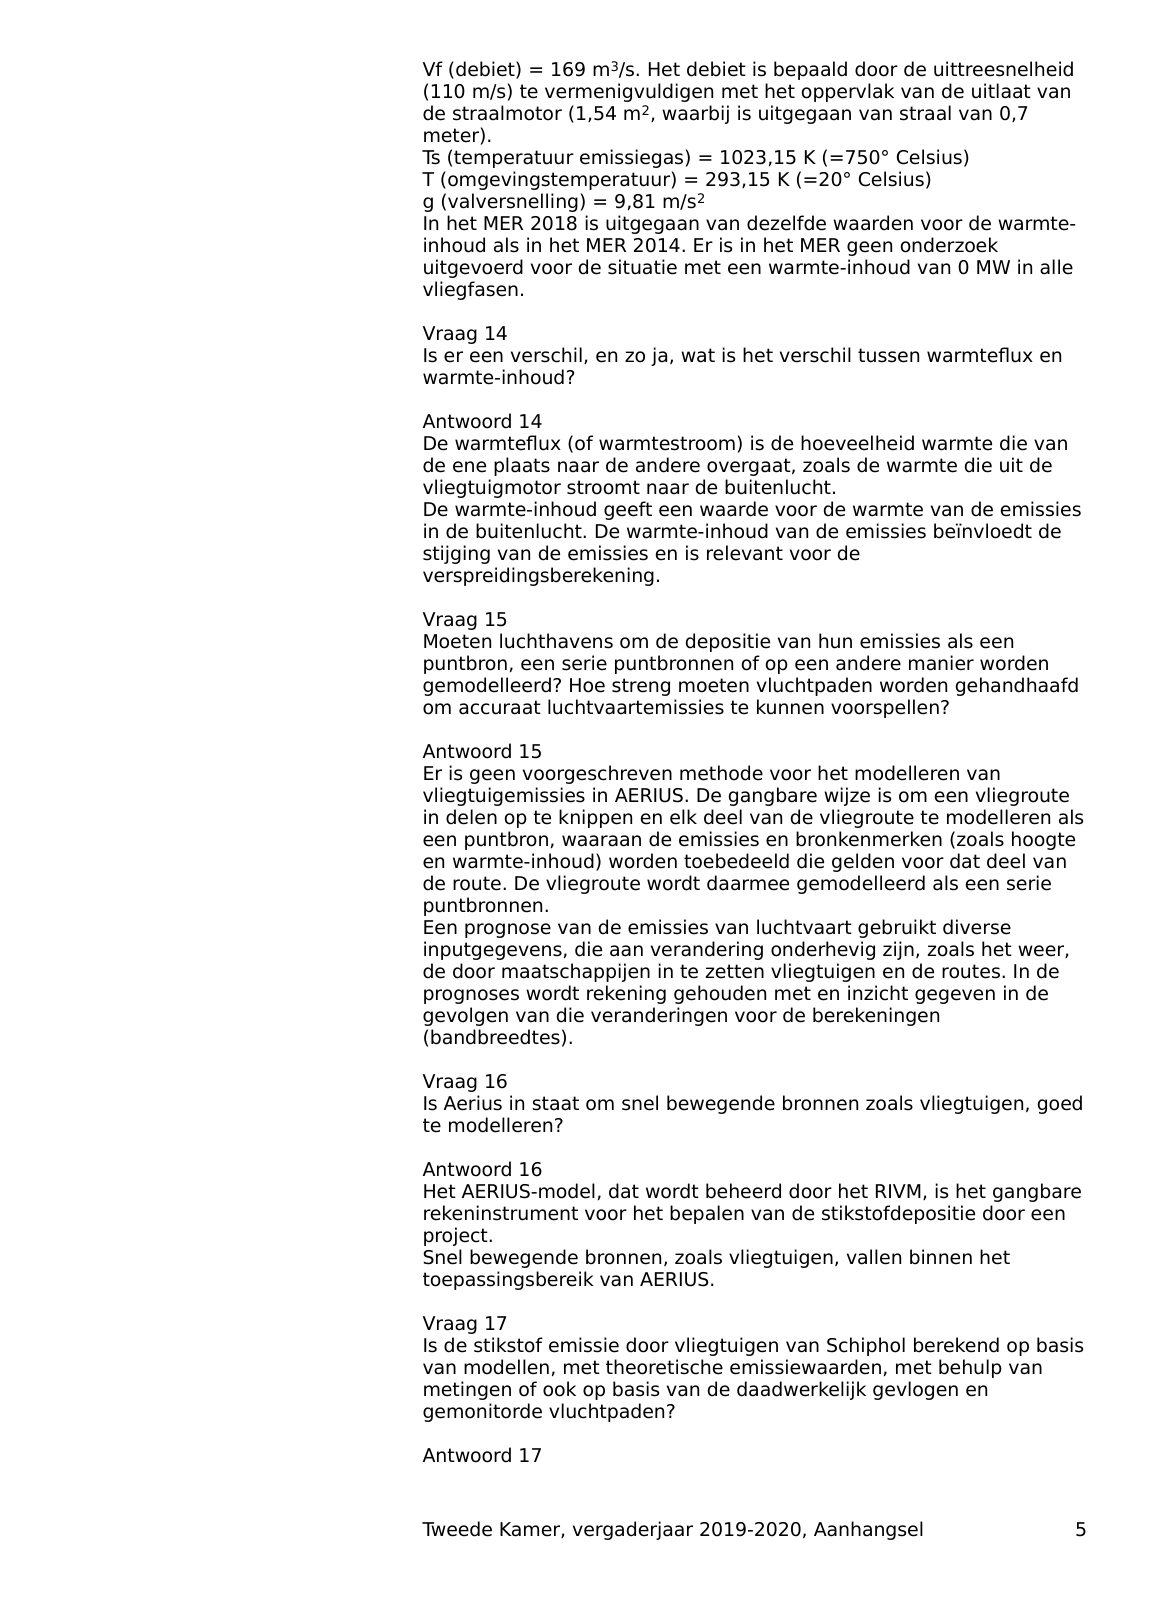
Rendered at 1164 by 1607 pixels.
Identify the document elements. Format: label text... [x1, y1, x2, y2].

text Antwoord 16 [422, 1159, 1087, 1181]
text Is er een verschil, en zo ja, wat is het verschil tussen warmteflux en warmte-inhoud? [422, 345, 1087, 389]
text Een prognose van de emissies van luchtvaart gebruikt diverse inputgegevens, die aan verandering onderhevig zijn, zoals het weer, de door maatschappijen in te zetten vliegtuigen en de routes. In de prognoses wordt rekening gehouden met en inzicht gegeven in de gevolgen van die veranderingen voor de berekeningen (bandbreedtes). [422, 917, 1087, 1049]
text Vraag 15 [422, 609, 1087, 631]
text g (valversnelling) = 9,81 m/s2 [422, 191, 1087, 213]
text Is Aerius in staat om snel bewegende bronnen zoals vliegtuigen, goed te modelleren? [422, 1093, 1087, 1137]
text In het MER 2018 is uitgegaan van dezelfde waarden voor de warmte-inhoud als in het MER 2014. Er is in het MER geen onderzoek uitgevoerd voor de situatie met een warmte-inhoud van 0 MW in alle vliegfasen. [422, 213, 1087, 301]
text Is de stikstof emissie door vliegtuigen van Schiphol berekend op basis van modellen, met theoretische emissiewaarden, met behulp van metingen of ook op basis van de daadwerkelijk gevlogen en gemonitorde vluchtpaden? [422, 1335, 1087, 1423]
text Ts (temperatuur emissiegas) = 1023,15 K (=750° Celsius) [422, 147, 1087, 169]
text Antwoord 15 [422, 741, 1087, 763]
text Moeten luchthavens om de depositie van hun emissies als een puntbron, een serie puntbronnen of op een andere manier worden gemodelleerd? Hoe streng moeten vluchtpaden worden gehandhaafd om accuraat luchtvaartemissies te kunnen voorspellen? [422, 631, 1087, 719]
text Snel bewegende bronnen, zoals vliegtuigen, vallen binnen het toepassingsbereik van AERIUS. [422, 1247, 1087, 1291]
text De warmte-inhoud geeft een waarde voor de warmte van de emissies in de buitenlucht. De warmte-inhoud van de emissies beïnvloedt de stijging van de emissies en is relevant voor de verspreidingsberekening. [422, 499, 1087, 587]
text Vraag 16 [422, 1071, 1087, 1093]
text Vraag 17 [422, 1313, 1087, 1335]
text De warmteflux (of warmtestroom) is de hoeveelheid warmte die van de ene plaats naar de andere overgaat, zoals de warmte die uit de vliegtuigmotor stroomt naar de buitenlucht. [422, 433, 1087, 499]
text Antwoord 17 [422, 1445, 1087, 1467]
text Het AERIUS-model, dat wordt beheerd door het RIVM, is het gangbare rekeninstrument voor het bepalen van de stikstofdepositie door een project. [422, 1181, 1087, 1247]
text T (omgevingstemperatuur) = 293,15 K (=20° Celsius) [422, 169, 1087, 191]
text Vf (debiet) = 169 m3/s. Het debiet is bepaald door de uittreesnelheid (110 m/s) te vermenigvuldigen met het oppervlak van de uitlaat van de straalmotor (1,54 m2, waarbij is uitgegaan van straal van 0,7 meter). [422, 59, 1087, 147]
text Vraag 14 [422, 323, 1087, 345]
text Er is geen voorgeschreven methode voor het modelleren van vliegtuigemissies in AERIUS. De gangbare wijze is om een vliegroute in delen op te knippen en elk deel van de vliegroute te modelleren als een puntbron, waaraan de emissies en bronkenmerken (zoals hoogte en warmte-inhoud) worden toebedeeld die gelden voor dat deel van de route. De vliegroute wordt daarmee gemodelleerd als een serie puntbronnen. [422, 763, 1087, 917]
text Antwoord 14 [422, 411, 1087, 433]
